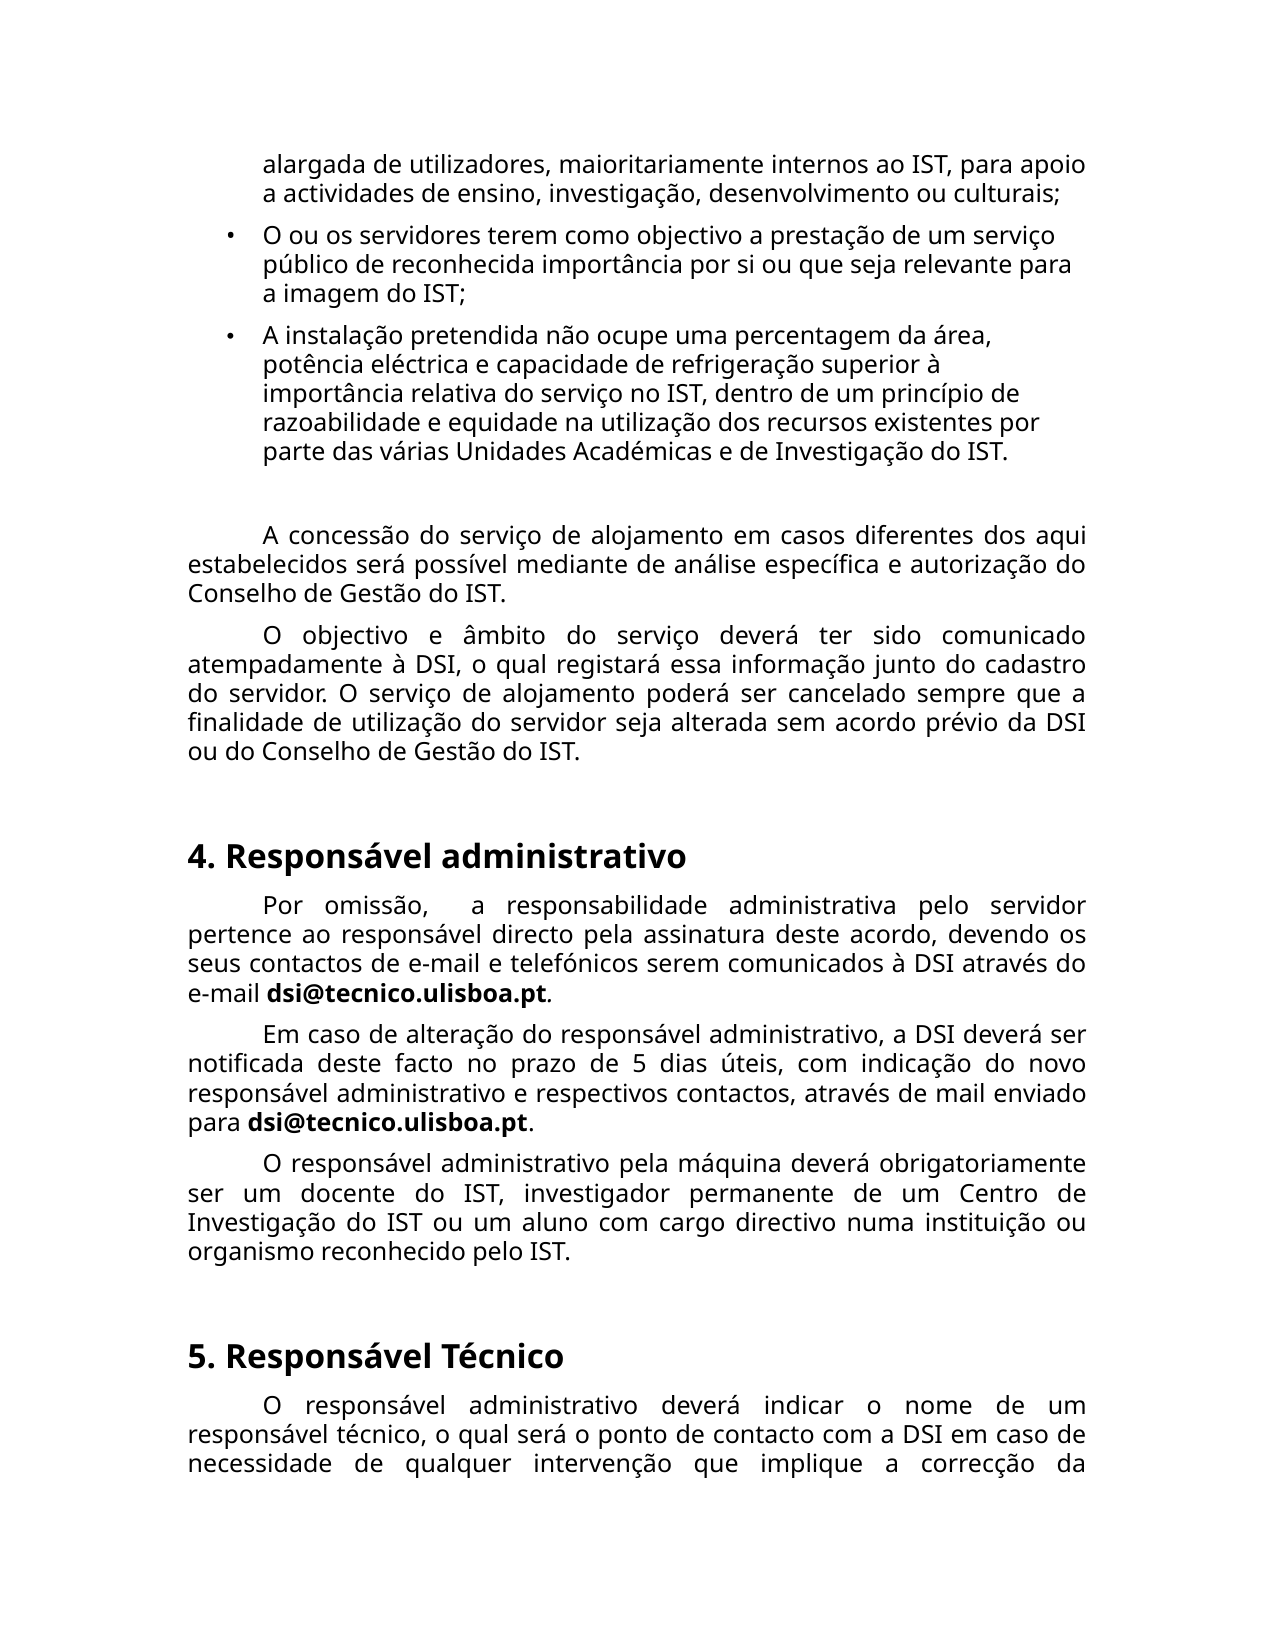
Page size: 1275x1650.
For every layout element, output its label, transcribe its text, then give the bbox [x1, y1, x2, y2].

list A instalação pretendida não ocupe uma percentagem da área, potência eléctrica e capacidade de refrigeração superior à importância relativa do serviço no IST, dentro de um princípio de razoabilidade e equidade na utilização dos recursos existentes por parte das várias Unidades Académicas e de Investigação do IST. [226, 321, 1087, 467]
text O objectivo e âmbito do serviço deverá ter sido comunicado atempadamente à DSI, o qual registará essa informação junto do cadastro do servidor. O serviço de alojamento poderá ser cancelado sempre que a finalidade de utilização do servidor seja alterada sem acordo prévio da DSI ou do Conselho de Gestão do IST. [187, 621, 1087, 767]
text O responsável administrativo pela máquina deverá obrigatoriamente ser um docente do IST, investigador permanente de um Centro de Investigação do IST ou um aluno com cargo directivo numa instituição ou organismo reconhecido pelo IST. [187, 1149, 1087, 1266]
text 5. Responsável Técnico [187, 1333, 1087, 1378]
text Por omissão, a responsabilidade administrativa pelo servidor pertence ao responsável directo pela assinatura deste acordo, devendo os seus contactos de e-mail e telefónicos serem comunicados à DSI através do e-mail dsi@tecnico.ulisboa.pt. [187, 891, 1087, 1008]
list O ou os servidores terem como objectivo a prestação de um serviço público de reconhecida importância por si ou que seja relevante para a imagem do IST; [226, 221, 1087, 308]
text Em caso de alteração do responsável administrativo, a DSI deverá ser notificada deste facto no prazo de 5 dias úteis, com indicação do novo responsável administrativo e respectivos contactos, através de mail enviado para dsi@tecnico.ulisboa.pt. [187, 1020, 1087, 1137]
list alargada de utilizadores, maioritariamente internos ao IST, para apoio a actividades de ensino, investigação, desenvolvimento ou culturais; [227, 150, 1087, 208]
text 4. Responsável administrativo [187, 833, 1087, 879]
text O responsável administrativo deverá indicar o nome de um responsável técnico, o qual será o ponto de contacto com a DSI em caso de necessidade de qualquer intervenção que implique a correcção da [187, 1391, 1087, 1478]
text A concessão do serviço de alojamento em casos diferentes dos aqui estabelecidos será possível mediante de análise específica e autorização do Conselho de Gestão do IST. [187, 521, 1087, 608]
